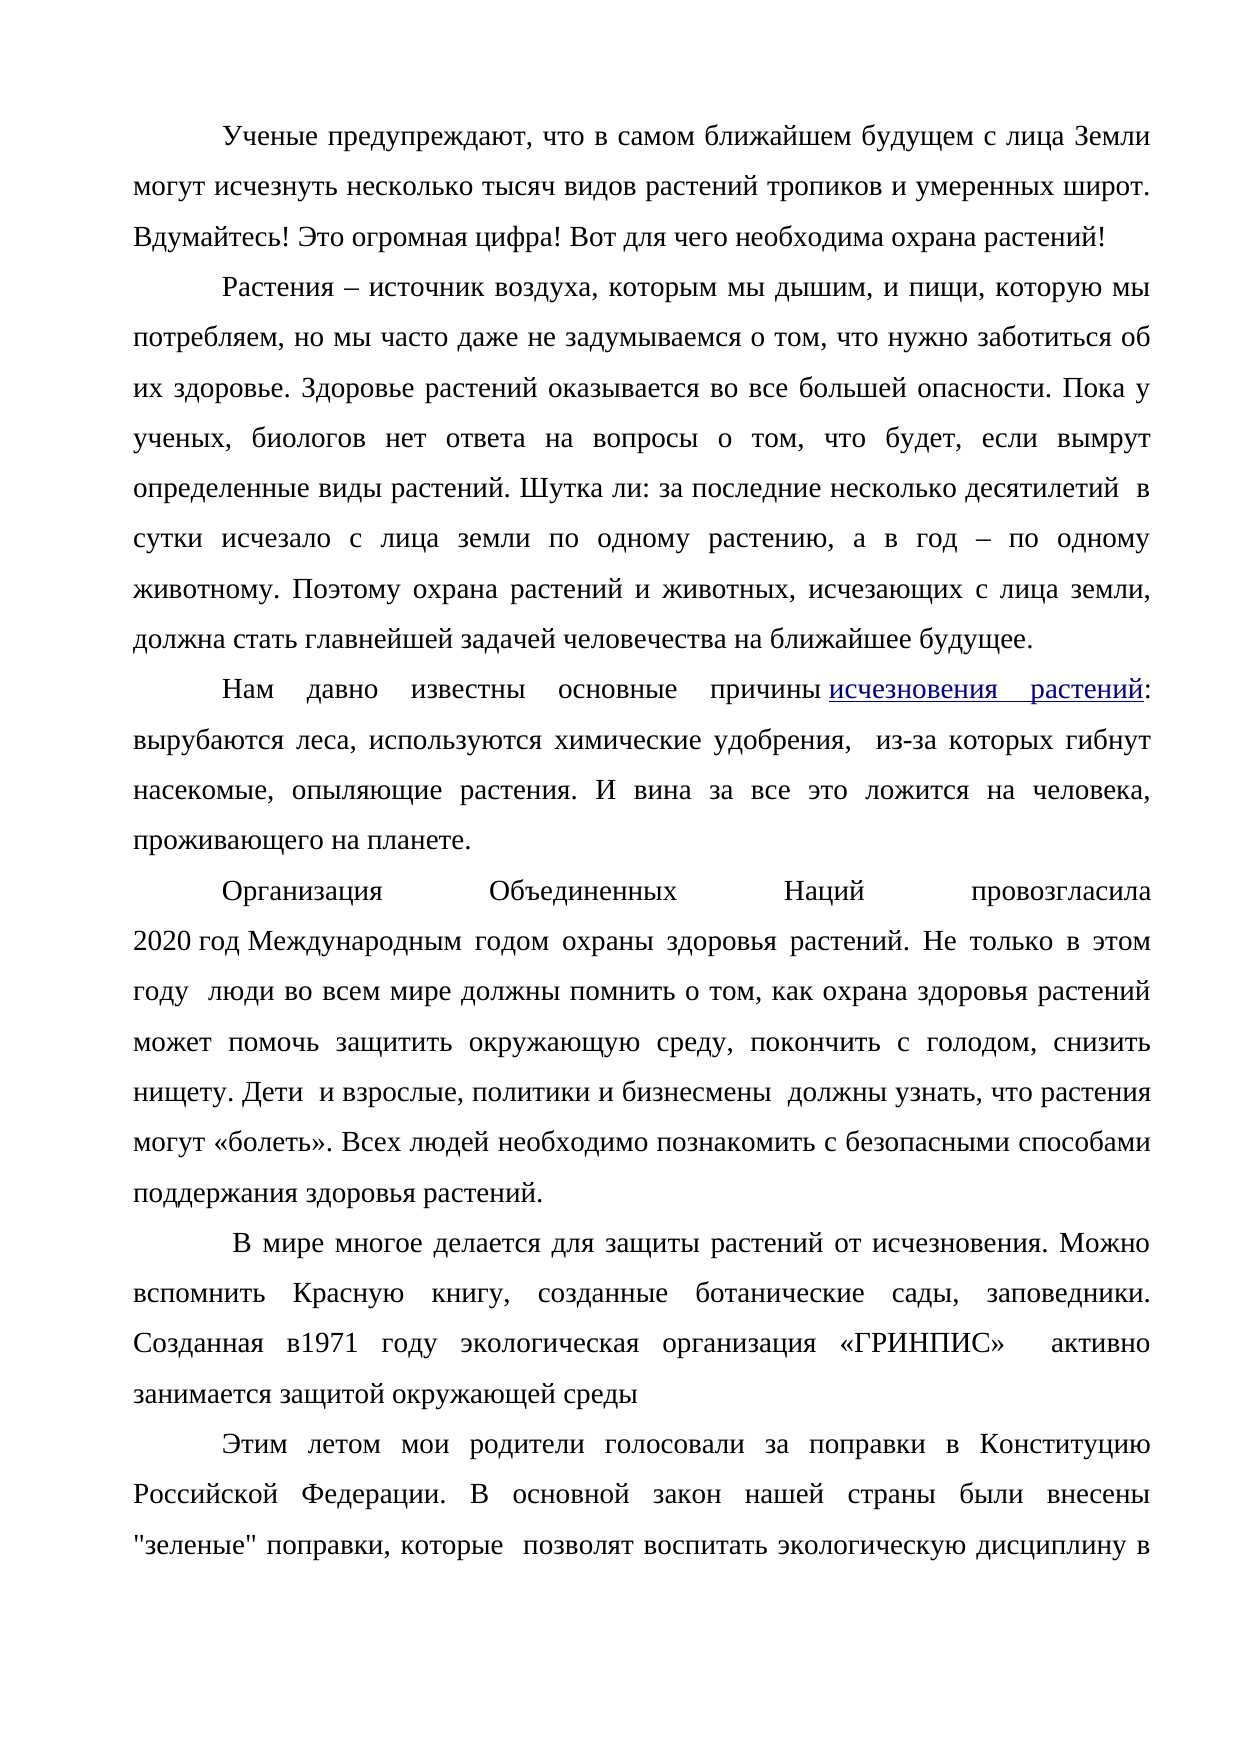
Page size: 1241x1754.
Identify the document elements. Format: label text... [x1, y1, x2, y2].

text Ученые предупреждают, что в самом ближайшем будущем с лица Земли могут исчезнуть несколько тысяч видов растений тропиков и умеренных широт. Вдумайтесь! Это огромная цифра! Вот для чего необходима охрана растений! [133, 118, 1152, 252]
text В мире многое делается для защиты растений от исчезновения. Можно вспомнить Красную книгу, созданные ботанические сады, заповедники. Созданная в1971 году экологическая организация «ГРИНПИС» активно занимается защитой окружающей среды [133, 1225, 1152, 1409]
text Организация Объединенных Наций провозгласила 2020 год Международным годом охраны здоровья растений. Не только в этом году люди во всем мире должны помнить о том, как охрана здоровья растений может помочь защитить окружающую среду, покончить с голодом, снизить нищету. Дети и взрослые, политики и бизнесмены должны узнать, что растения могут «болеть». Всех людей необходимо познакомить с безопасными способами поддержания здоровья растений. [133, 873, 1152, 1208]
text Растения – источник воздуха, которым мы дышим, и пищи, которую мы потребляем, но мы часто даже не задумываемся о том, что нужно заботиться об их здоровье. Здоровье растений оказывается во все большей опасности. Пока у ученых, биологов нет ответа на вопросы о том, что будет, если вымрут определенные виды растений. Шутка ли: за последние несколько десятилетий в сутки исчезало с лица земли по одному растению, а в год – по одному животному. Поэтому охрана растений и животных, исчезающих с лица земли, должна стать главнейшей задачей человечества на ближайшее будущее. [133, 269, 1152, 655]
text Этим летом мои родители голосовали за поправки в Конституцию Российской Федерации. В основной закон нашей страны были внесены "зеленые" поправки, которые позволят воспитать экологическую дисциплину в [133, 1426, 1152, 1560]
text Нам давно известны основные причины исчезновения растений: вырубаются леса, используются химические удобрения, из-за которых гибнут насекомые, опыляющие растения. И вина за все это ложится на человека, проживающего на планете. [133, 672, 1152, 856]
